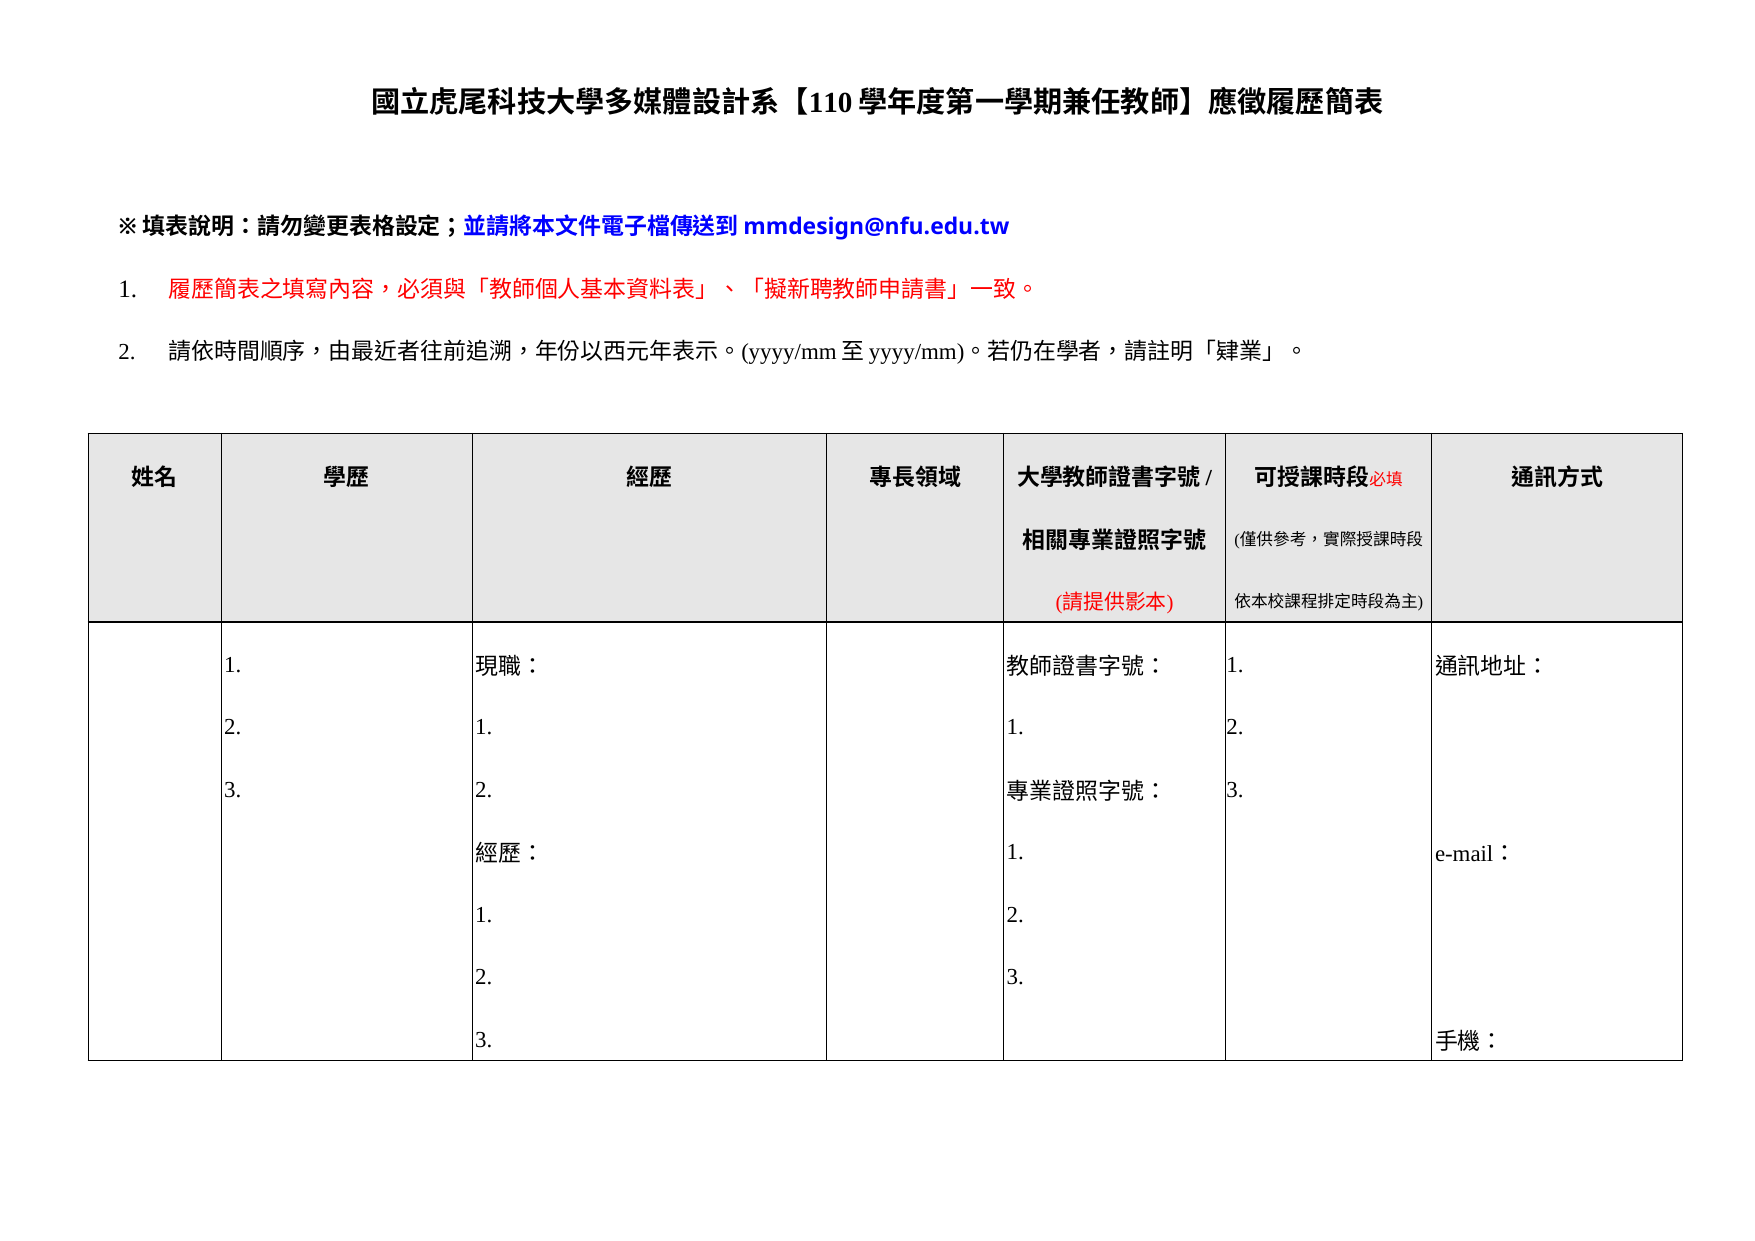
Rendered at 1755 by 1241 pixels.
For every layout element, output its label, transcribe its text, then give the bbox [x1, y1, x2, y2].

table_header 姓名 [89, 434, 221, 621]
table_cell 1. 2. 3. [1226, 623, 1431, 1060]
table_cell 現職： 1. 2. 經歷： 1. 2. 3. [473, 623, 826, 1060]
table_cell [89, 623, 221, 1060]
table_cell [827, 623, 1003, 1060]
list 請依時間順序，由最近者往前追溯，年份以西元年表示。(yyyy/mm至yyyy/mm)。若仍在學者，請註明「肄業」。 [118, 308, 1636, 370]
table_cell 教師證書字號： 1. 專業證照字號： 1. 2. 3. [1004, 623, 1225, 1060]
table_header 經歷 [473, 434, 826, 621]
table_header 專長領域 [827, 434, 1003, 621]
table_header 通訊方式 [1432, 434, 1682, 621]
table_header 學歷 [222, 434, 472, 621]
table_cell 通訊地址： e-mail： 手機： [1432, 623, 1682, 1060]
text 國立虎尾科技大學多媒體設計系【110學年度第一學期兼任教師】應徵履歷簡表 [118, 58, 1636, 120]
list 履歷簡表之填寫內容，必須與「教師個人基本資料表」、「擬新聘教師申請書」一致。 [118, 245, 1636, 308]
table_header 大學教師證書字號 / 相關專業證照字號 (請提供影本) [1004, 434, 1225, 621]
table_cell 1. 2. 3. [222, 623, 472, 1060]
text ※ 填表說明：請勿變更表格設定；並請將本文件電子檔傳送到mmdesign@nfu.edu.tw [118, 183, 1636, 245]
table_header 可授課時段必填 (僅供參考，實際授課時段依本校課程排定時段為主) [1226, 434, 1431, 621]
